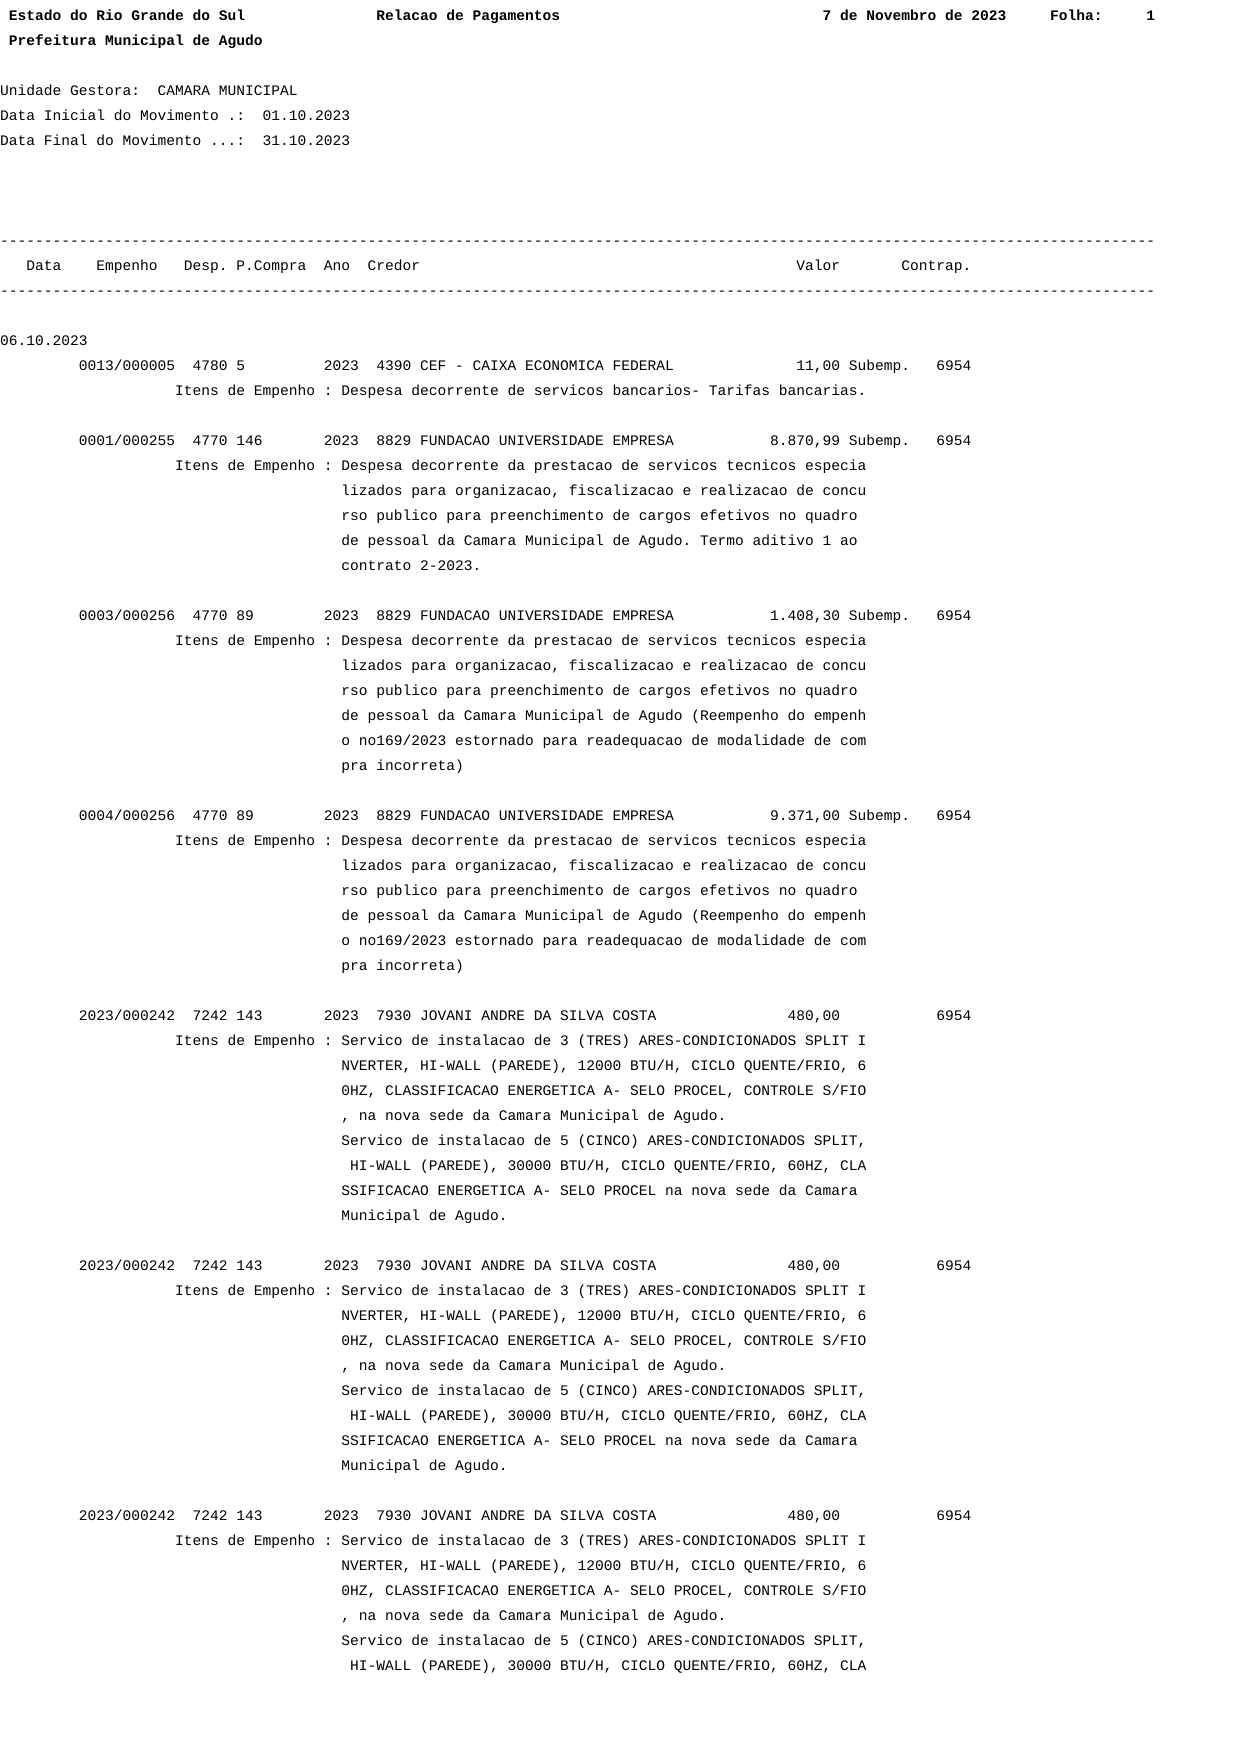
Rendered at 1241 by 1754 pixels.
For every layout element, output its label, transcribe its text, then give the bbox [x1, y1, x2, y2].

text lizados para organizacao, fiscalizacao e realizacao de concu [0, 850, 1240, 875]
text Unidade Gestora: CAMARA MUNICIPAL [0, 75, 1240, 100]
text Servico de instalacao de 5 (CINCO) ARES-CONDICIONADOS SPLIT, [0, 1125, 1240, 1150]
text o no169/2023 estornado para readequacao de modalidade de com [0, 925, 1240, 950]
text SSIFICACAO ENERGETICA A- SELO PROCEL na nova sede da Camara [0, 1175, 1240, 1200]
text Data Inicial do Movimento .: 01.10.2023 [0, 100, 1240, 125]
text Itens de Empenho : Servico de instalacao de 3 (TRES) ARES-CONDICIONADOS SPLIT I [0, 1525, 1240, 1550]
text Data Final do Movimento ...: 31.10.2023 [0, 125, 1240, 150]
text 0HZ, CLASSIFICACAO ENERGETICA A- SELO PROCEL, CONTROLE S/FIO [0, 1575, 1240, 1600]
text , na nova sede da Camara Municipal de Agudo. [0, 1600, 1240, 1625]
text rso publico para preenchimento de cargos efetivos no quadro [0, 875, 1240, 900]
text 06.10.2023 [0, 325, 1240, 350]
text lizados para organizacao, fiscalizacao e realizacao de concu [0, 650, 1240, 675]
text Servico de instalacao de 5 (CINCO) ARES-CONDICIONADOS SPLIT, [0, 1625, 1240, 1650]
text lizados para organizacao, fiscalizacao e realizacao de concu [0, 475, 1240, 500]
text de pessoal da Camara Municipal de Agudo (Reempenho do empenh [0, 700, 1240, 725]
text pra incorreta) [0, 750, 1240, 775]
text 2023/000242 7242 143 2023 7930 JOVANI ANDRE DA SILVA COSTA 480,00 6954 [0, 1250, 1240, 1275]
text ------------------------------------------------------------------------------------------------------------------------------------ [0, 225, 1240, 250]
text de pessoal da Camara Municipal de Agudo (Reempenho do empenh [0, 900, 1240, 925]
text , na nova sede da Camara Municipal de Agudo. [0, 1100, 1240, 1125]
text 0001/000255 4770 146 2023 8829 FUNDACAO UNIVERSIDADE EMPRESA 8.870,99 Subemp. 6954 [0, 425, 1240, 450]
text 0013/000005 4780 5 2023 4390 CEF - CAIXA ECONOMICA FEDERAL 11,00 Subemp. 6954 [0, 350, 1240, 375]
text Itens de Empenho : Despesa decorrente da prestacao de servicos tecnicos especia [0, 625, 1240, 650]
text o no169/2023 estornado para readequacao de modalidade de com [0, 725, 1240, 750]
text Itens de Empenho : Despesa decorrente de servicos bancarios- Tarifas bancarias. [0, 375, 1240, 400]
text Estado do Rio Grande do Sul Relacao de Pagamentos 7 de Novembro de 2023 Folha: 1 [0, 0, 1240, 25]
text rso publico para preenchimento de cargos efetivos no quadro [0, 500, 1240, 525]
text NVERTER, HI-WALL (PAREDE), 12000 BTU/H, CICLO QUENTE/FRIO, 6 [0, 1550, 1240, 1575]
text Itens de Empenho : Despesa decorrente da prestacao de servicos tecnicos especia [0, 825, 1240, 850]
text Itens de Empenho : Servico de instalacao de 3 (TRES) ARES-CONDICIONADOS SPLIT I [0, 1025, 1240, 1050]
text HI-WALL (PAREDE), 30000 BTU/H, CICLO QUENTE/FRIO, 60HZ, CLA [0, 1400, 1240, 1425]
text 0HZ, CLASSIFICACAO ENERGETICA A- SELO PROCEL, CONTROLE S/FIO [0, 1325, 1240, 1350]
text de pessoal da Camara Municipal de Agudo. Termo aditivo 1 ao [0, 525, 1240, 550]
text Itens de Empenho : Despesa decorrente da prestacao de servicos tecnicos especia [0, 450, 1240, 475]
text Data Empenho Desp. P.Compra Ano Credor Valor Contrap. [0, 250, 1240, 275]
text ------------------------------------------------------------------------------------------------------------------------------------ [0, 275, 1240, 300]
text , na nova sede da Camara Municipal de Agudo. [0, 1350, 1240, 1375]
text NVERTER, HI-WALL (PAREDE), 12000 BTU/H, CICLO QUENTE/FRIO, 6 [0, 1050, 1240, 1075]
text rso publico para preenchimento de cargos efetivos no quadro [0, 675, 1240, 700]
text 0004/000256 4770 89 2023 8829 FUNDACAO UNIVERSIDADE EMPRESA 9.371,00 Subemp. 6954 [0, 800, 1240, 825]
text 0HZ, CLASSIFICACAO ENERGETICA A- SELO PROCEL, CONTROLE S/FIO [0, 1075, 1240, 1100]
text contrato 2-2023. [0, 550, 1240, 575]
text Itens de Empenho : Servico de instalacao de 3 (TRES) ARES-CONDICIONADOS SPLIT I [0, 1275, 1240, 1300]
text 2023/000242 7242 143 2023 7930 JOVANI ANDRE DA SILVA COSTA 480,00 6954 [0, 1500, 1240, 1525]
text HI-WALL (PAREDE), 30000 BTU/H, CICLO QUENTE/FRIO, 60HZ, CLA [0, 1650, 1240, 1675]
text Municipal de Agudo. [0, 1200, 1240, 1225]
text Prefeitura Municipal de Agudo [0, 25, 1240, 50]
text Municipal de Agudo. [0, 1450, 1240, 1475]
text SSIFICACAO ENERGETICA A- SELO PROCEL na nova sede da Camara [0, 1425, 1240, 1450]
text 2023/000242 7242 143 2023 7930 JOVANI ANDRE DA SILVA COSTA 480,00 6954 [0, 1000, 1240, 1025]
text HI-WALL (PAREDE), 30000 BTU/H, CICLO QUENTE/FRIO, 60HZ, CLA [0, 1150, 1240, 1175]
text NVERTER, HI-WALL (PAREDE), 12000 BTU/H, CICLO QUENTE/FRIO, 6 [0, 1300, 1240, 1325]
text Servico de instalacao de 5 (CINCO) ARES-CONDICIONADOS SPLIT, [0, 1375, 1240, 1400]
text 0003/000256 4770 89 2023 8829 FUNDACAO UNIVERSIDADE EMPRESA 1.408,30 Subemp. 6954 [0, 600, 1240, 625]
text pra incorreta) [0, 950, 1240, 975]
